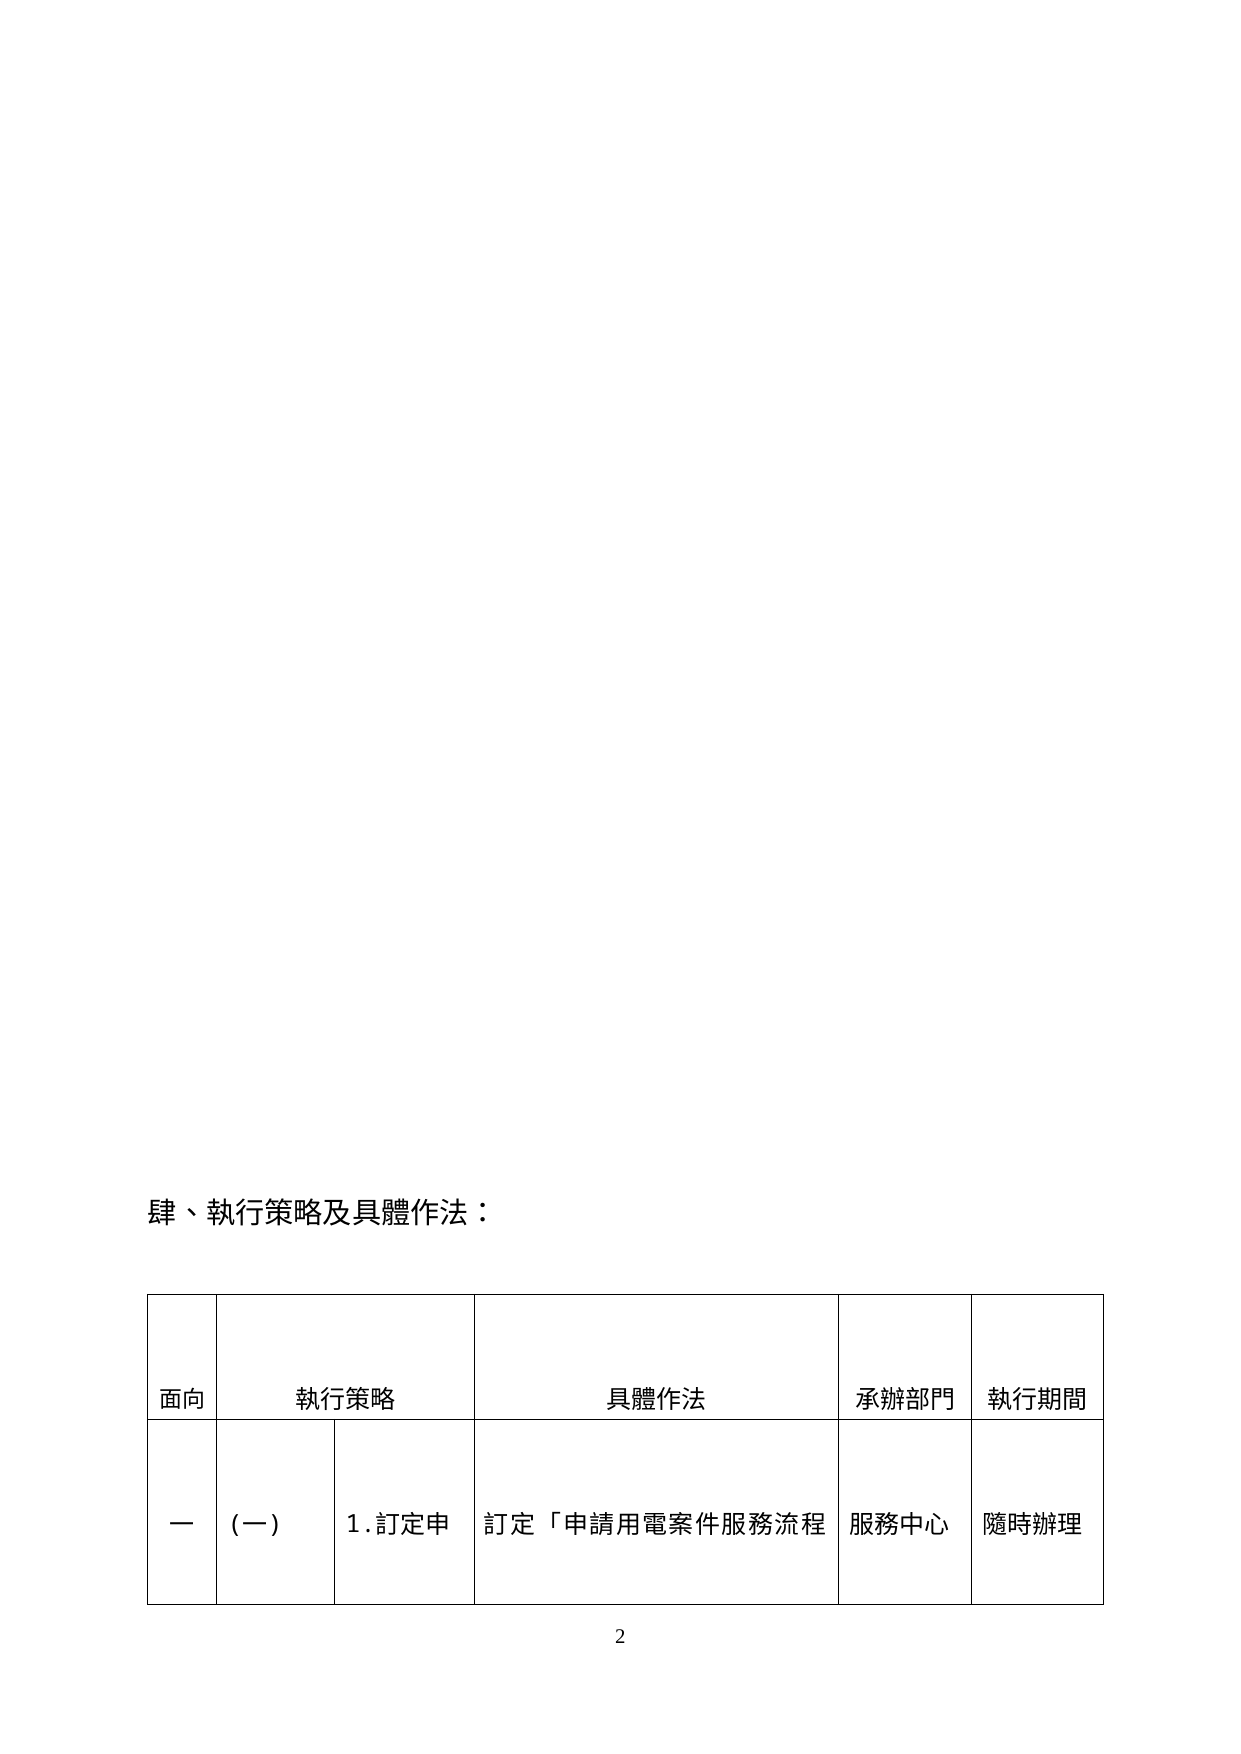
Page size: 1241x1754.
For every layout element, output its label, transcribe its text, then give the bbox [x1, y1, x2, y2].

table_cell 1.訂定申 [335, 1420, 474, 1603]
table_header 執行策略 [217, 1295, 474, 1419]
table_cell 隨時辦理 [972, 1420, 1103, 1603]
table_header 承辦部門 [839, 1295, 971, 1419]
table_header 具體作法 [475, 1295, 838, 1419]
table_cell 服務中心 [839, 1420, 971, 1603]
table_cell 訂定「申請用電案件服務流程 [475, 1420, 838, 1603]
table_cell 一 [148, 1420, 216, 1603]
table_header 執行期間 [972, 1295, 1103, 1419]
table_header 面向 [148, 1295, 216, 1419]
text 肆、執行策略及具體作法： [148, 1169, 1092, 1231]
table_cell (一) [217, 1420, 334, 1603]
